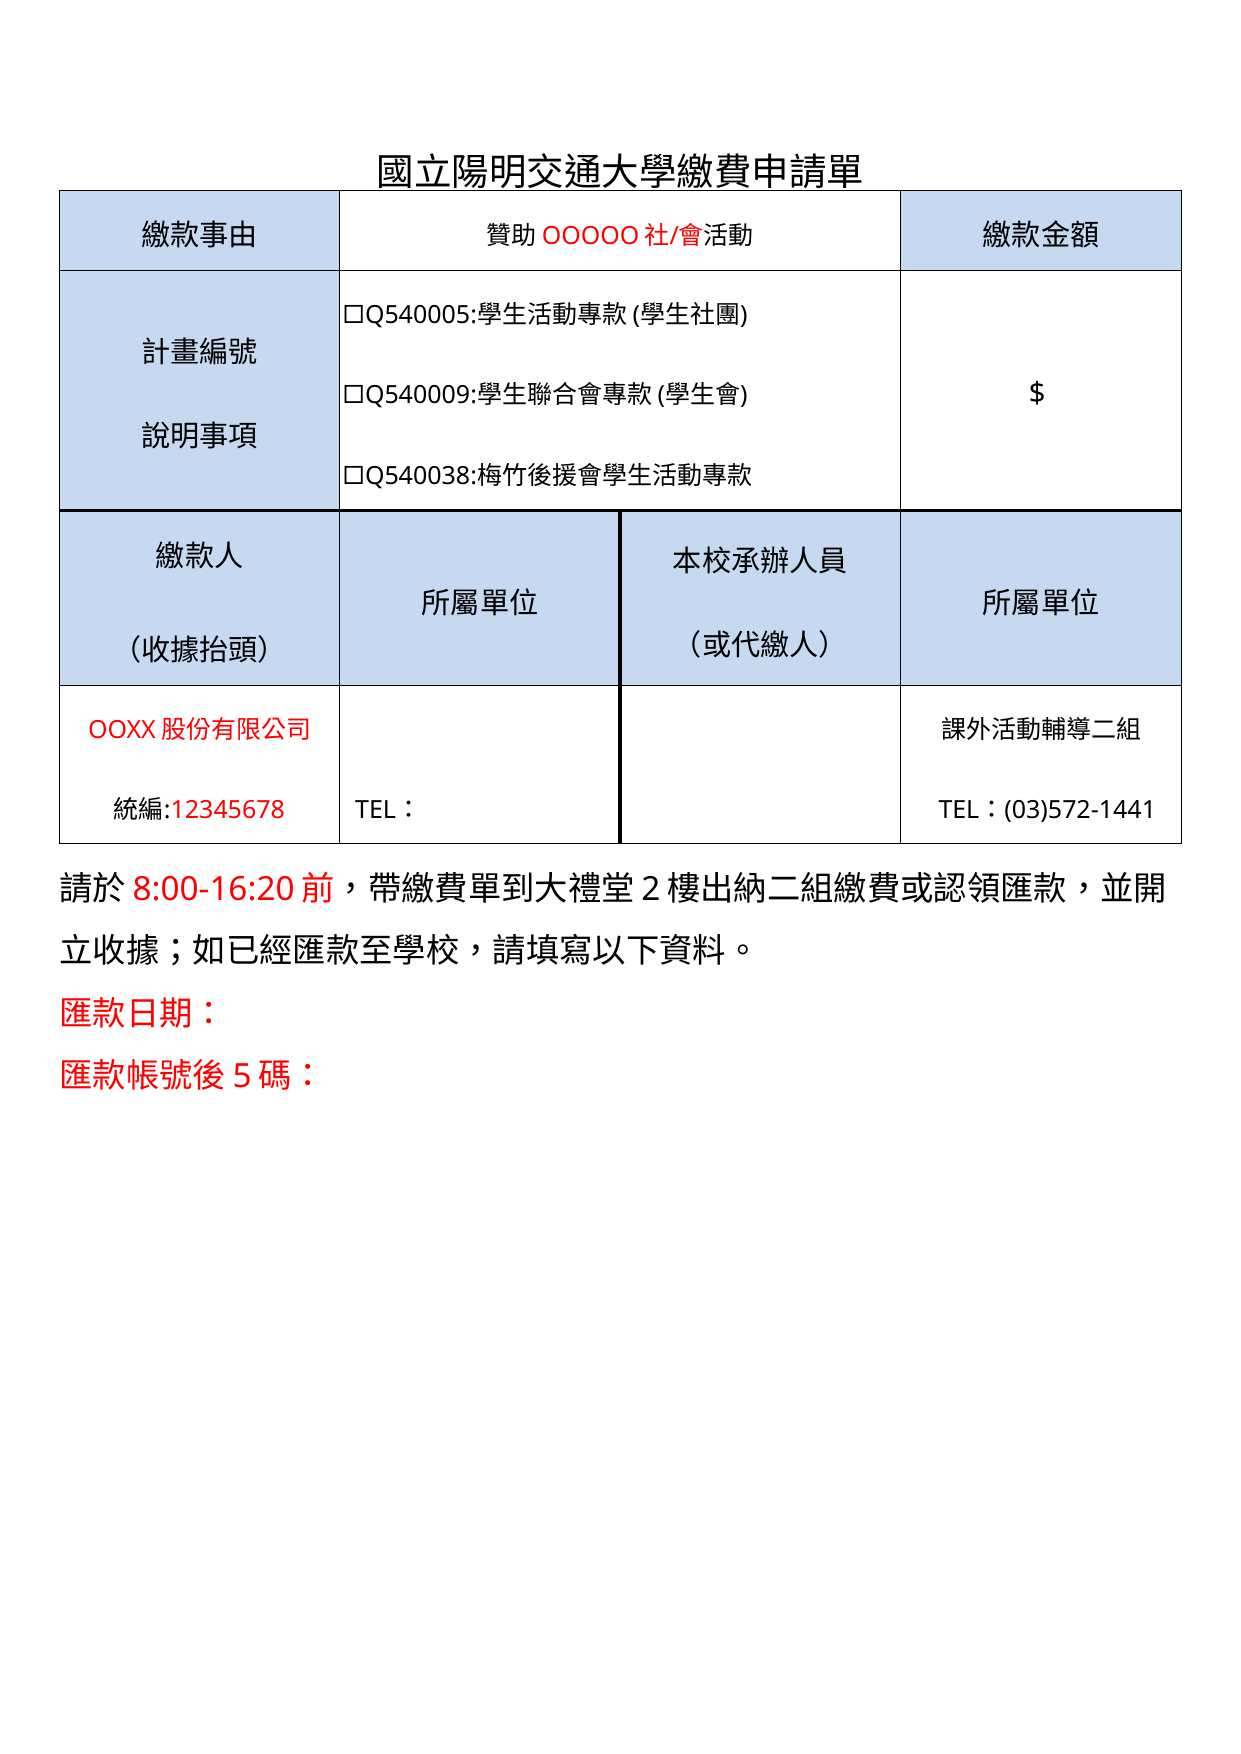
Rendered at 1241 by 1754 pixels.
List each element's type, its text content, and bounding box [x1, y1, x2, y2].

table_cell TEL： [340, 686, 618, 843]
table_cell 繳款人 （收據抬頭） [60, 512, 339, 685]
table_cell Q540005:學生活動專款 (學生社團) Q540009:學生聯合會專款 (學生會) Q540038:梅竹後援會學生活動專款 [340, 271, 900, 509]
table_cell OOXX股份有限公司 統編:12345678 [60, 686, 339, 843]
table_header 贊助OOOOO社/會活動 [340, 191, 900, 270]
text 請於8:00-16:20前，帶繳費單到大禮堂2樓出納二組繳費或認領匯款，並開立收據；如已經匯款至學校，請填寫以下資料。 [59, 844, 1181, 969]
text 匯款日期： [59, 969, 1181, 1032]
table_cell 所屬單位 [901, 512, 1181, 685]
table_cell 計畫編號 說明事項 [60, 271, 339, 509]
table_cell 課外活動輔導二組 TEL：(03)572-1441 [901, 686, 1181, 843]
table_header 繳款金額 [901, 191, 1181, 270]
table_cell [622, 686, 900, 843]
table_header 繳款事由 [60, 191, 339, 270]
table_cell 所屬單位 [340, 512, 618, 685]
text 國立陽明交通大學繳費申請單 [59, 127, 1181, 189]
table_cell $ [901, 271, 1181, 509]
table_cell 本校承辦人員 （或代繳人） [622, 512, 900, 685]
text 匯款帳號後5碼： [59, 1032, 1181, 1094]
